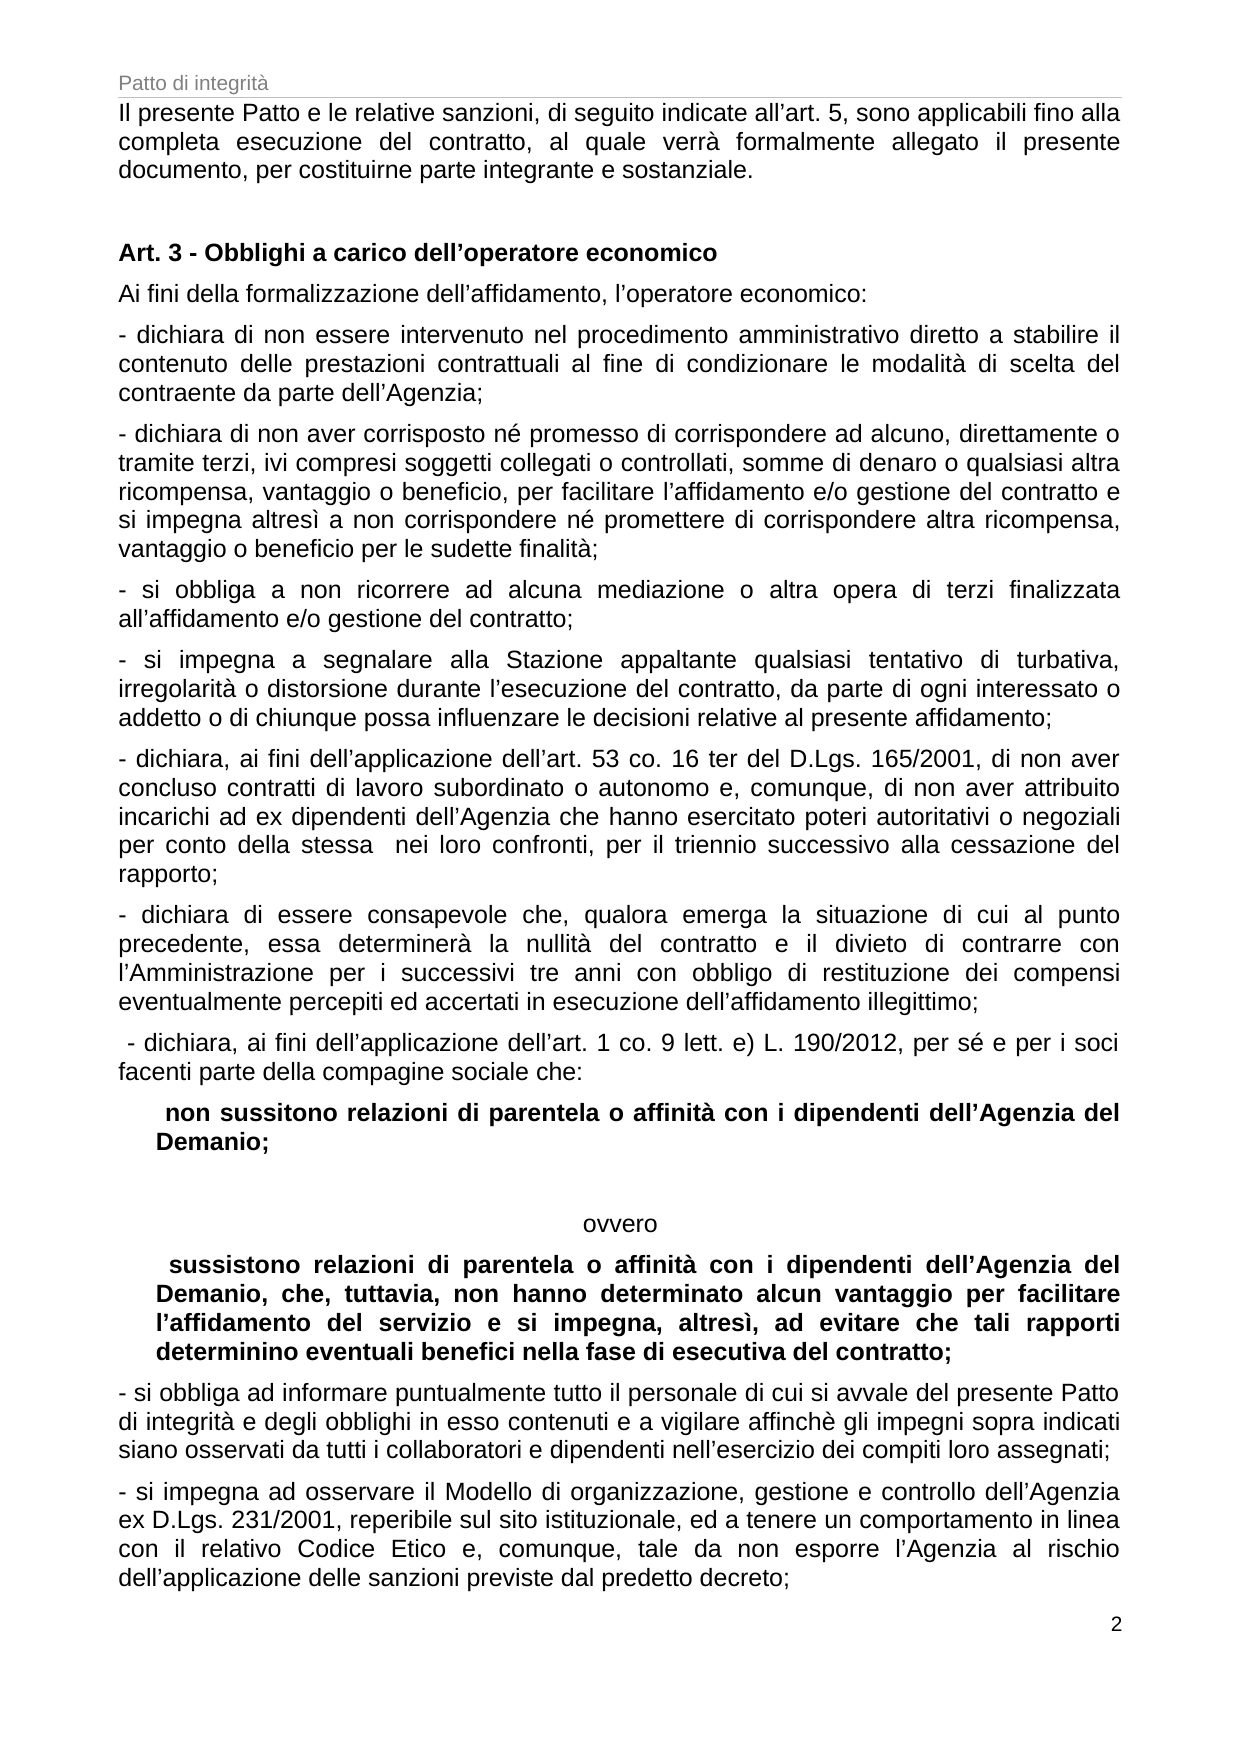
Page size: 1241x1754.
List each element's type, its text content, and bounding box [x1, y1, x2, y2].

text non sussitono relazioni di parentela o affinità con i dipendenti dell’Agenzia del Demanio; [156, 1098, 1122, 1155]
text Il presente Patto e le relative sanzioni, di seguito indicate all’art. 5, sono applicabili fino alla completa esecuzione del contratto, al quale verrà formalmente allegato il presente documento, per costituirne parte integrante e sostanziale. [118, 98, 1122, 184]
text Ai fini della formalizzazione dell’affidamento, l’operatore economico: [118, 279, 1122, 308]
text - dichiara, ai fini dell’applicazione dell’art. 53 co. 16 ter del D.Lgs. 165/2001, di non aver concluso contratti di lavoro subordinato o autonomo e, comunque, di non aver attribuito incarichi ad ex dipendenti dell’Agenzia che hanno esercitato poteri autoritativi o negoziali per conto della stessa nei loro confronti, per il triennio successivo alla cessazione del rapporto; [118, 744, 1122, 888]
text ovvero [118, 1209, 1122, 1238]
text Art. 3 - Obblighi a carico dell’operatore economico [118, 238, 1122, 267]
text - dichiara di non aver corrisposto né promesso di corrispondere ad alcuno, direttamente o tramite terzi, ivi compresi soggetti collegati o controllati, somme di denaro o qualsiasi altra ricompensa, vantaggio o beneficio, per facilitare l’affidamento e/o gestione del contratto e si impegna altresì a non corrispondere né promettere di corrispondere altra ricompensa, vantaggio o beneficio per le sudette finalità; [118, 419, 1122, 563]
text sussistono relazioni di parentela o affinità con i dipendenti dell’Agenzia del Demanio, che, tuttavia, non hanno determinato alcun vantaggio per facilitare l’affidamento del servizio e si impegna, altresì, ad evitare che tali rapporti determinino eventuali benefici nella fase di esecutiva del contratto; [156, 1250, 1122, 1365]
text - dichiara, ai fini dell’applicazione dell’art. 1 co. 9 lett. e) L. 190/2012, per sé e per i soci facenti parte della compagine sociale che: [118, 1028, 1122, 1085]
text - dichiara di non essere intervenuto nel procedimento amministrativo diretto a stabilire il contenuto delle prestazioni contrattuali al fine di condizionare le modalità di scelta del contraente da parte dell’Agenzia; [118, 320, 1122, 407]
text - si impegna ad osservare il Modello di organizzazione, gestione e controllo dell’Agenzia ex D.Lgs. 231/2001, reperibile sul sito istituzionale, ed a tenere un comportamento in linea con il relativo Codice Etico e, comunque, tale da non esporre l’Agenzia al rischio dell’applicazione delle sanzioni previste dal predetto decreto; [118, 1477, 1122, 1592]
text - si impegna a segnalare alla Stazione appaltante qualsiasi tentativo di turbativa, irregolarità o distorsione durante l’esecuzione del contratto, da parte di ogni interessato o addetto o di chiunque possa influenzare le decisioni relative al presente affidamento; [118, 645, 1122, 732]
text - dichiara di essere consapevole che, qualora emerga la situazione di cui al punto precedente, essa determinerà la nullità del contratto e il divieto di contrarre con l’Amministrazione per i successivi tre anni con obbligo di restituzione dei compensi eventualmente percepiti ed accertati in esecuzione dell’affidamento illegittimo; [118, 900, 1122, 1015]
text - si obbliga a non ricorrere ad alcuna mediazione o altra opera di terzi finalizzata all’affidamento e/o gestione del contratto; [118, 575, 1122, 633]
text - si obbliga ad informare puntualmente tutto il personale di cui si avvale del presente Patto di integrità e degli obblighi in esso contenuti e a vigilare affinchè gli impegni sopra indicati siano osservati da tutti i collaboratori e dipendenti nell’esercizio dei compiti loro assegnati; [118, 1378, 1122, 1464]
